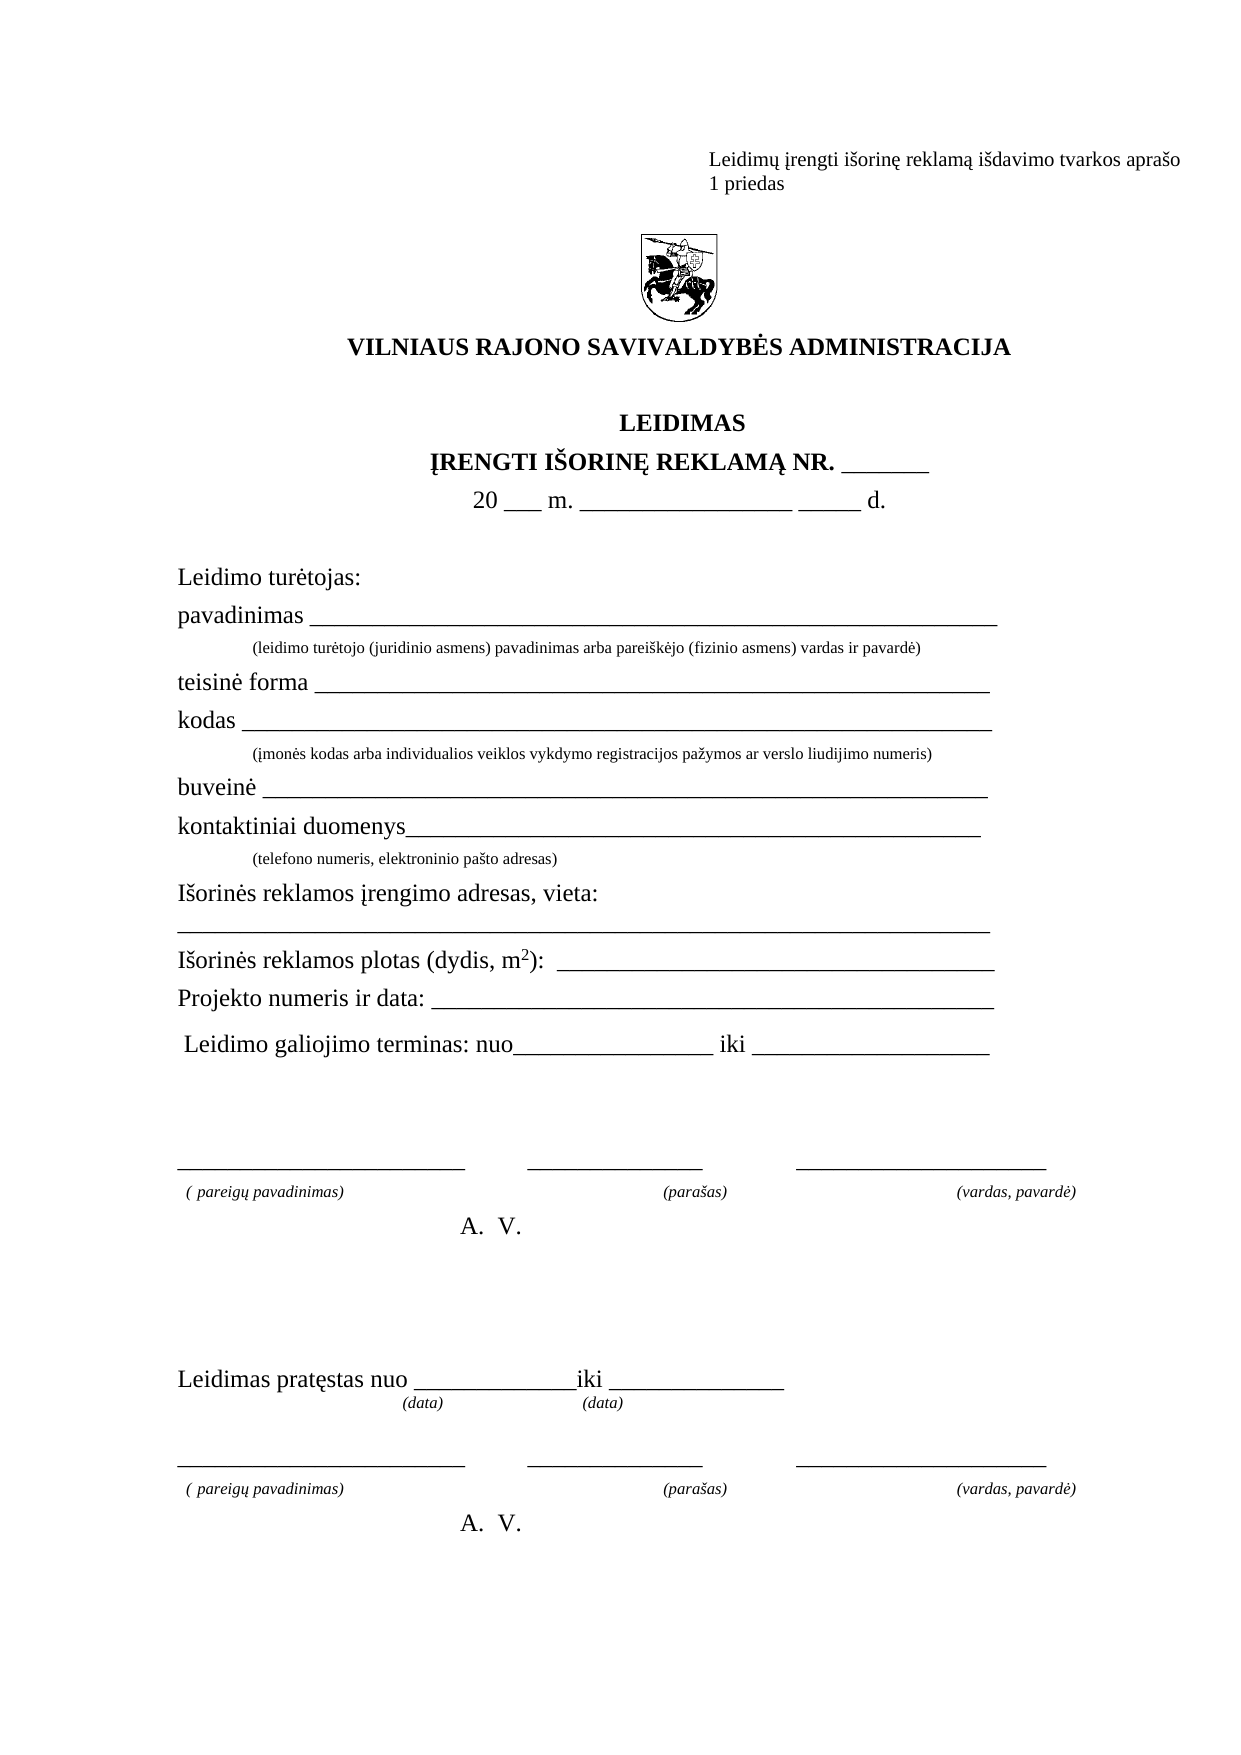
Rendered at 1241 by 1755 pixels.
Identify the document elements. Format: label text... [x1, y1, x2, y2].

text (data) (data) [177, 1393, 1181, 1412]
text ( pareigų pavadinimas) (parašas) (vardas, pavardė) [177, 1182, 1181, 1201]
text A. V. [460, 1508, 1181, 1537]
text Leidimų įrengti išorinę reklamą išdavimo tvarkos aprašo 1 priedas [709, 147, 1181, 195]
text teisinė forma ______________________________________________________ [177, 667, 1181, 696]
text Leidimo galiojimo terminas: nuo________________ iki ___________________ [177, 1029, 1181, 1057]
text buveinė __________________________________________________________ [177, 772, 1181, 801]
text kontaktiniai duomenys______________________________________________ [177, 811, 1181, 839]
text Leidimas pratęstas nuo _____________iki ______________ [177, 1364, 1181, 1393]
text LEIDIMAS [177, 408, 1181, 437]
text Išorinės reklamos plotas (dydis, m2): ___________________________________ [177, 945, 1181, 974]
text Išorinės reklamos įrengimo adresas, vieta: _________________________________________________________________ [177, 878, 1181, 935]
text (įmonės kodas arba individualios veiklos vykdymo registracijos pažymos ar verslo liudijimo numeris) [177, 744, 1181, 763]
text Projekto numeris ir data: _____________________________________________ [177, 983, 1181, 1012]
text ĮRENGTI IŠORINĘ REKLAMĄ NR. _______ [177, 447, 1181, 475]
text kodas ____________________________________________________________ [177, 705, 1181, 734]
text A. V. [460, 1211, 1181, 1239]
text 20 ___ m. _________________ _____ d. [177, 485, 1181, 514]
text Leidimo turėtojas: [177, 562, 1181, 590]
text _______________________ ______________ ____________________ [177, 1144, 1181, 1172]
text _______________________ ______________ ____________________ [177, 1441, 1181, 1469]
text (telefono numeris, elektroninio pašto adresas) [177, 849, 1181, 868]
text VILNIAUS RAJONO SAVIVALDYBĖS ADMINISTRACIJA [177, 332, 1181, 360]
text pavadinimas _______________________________________________________ [177, 600, 1181, 629]
text ( pareigų pavadinimas) (parašas) (vardas, pavardė) [177, 1479, 1181, 1498]
text (leidimo turėtojo (juridinio asmens) pavadinimas arba pareiškėjo (fizinio asmens) vardas ir pavardė) [177, 638, 1181, 657]
